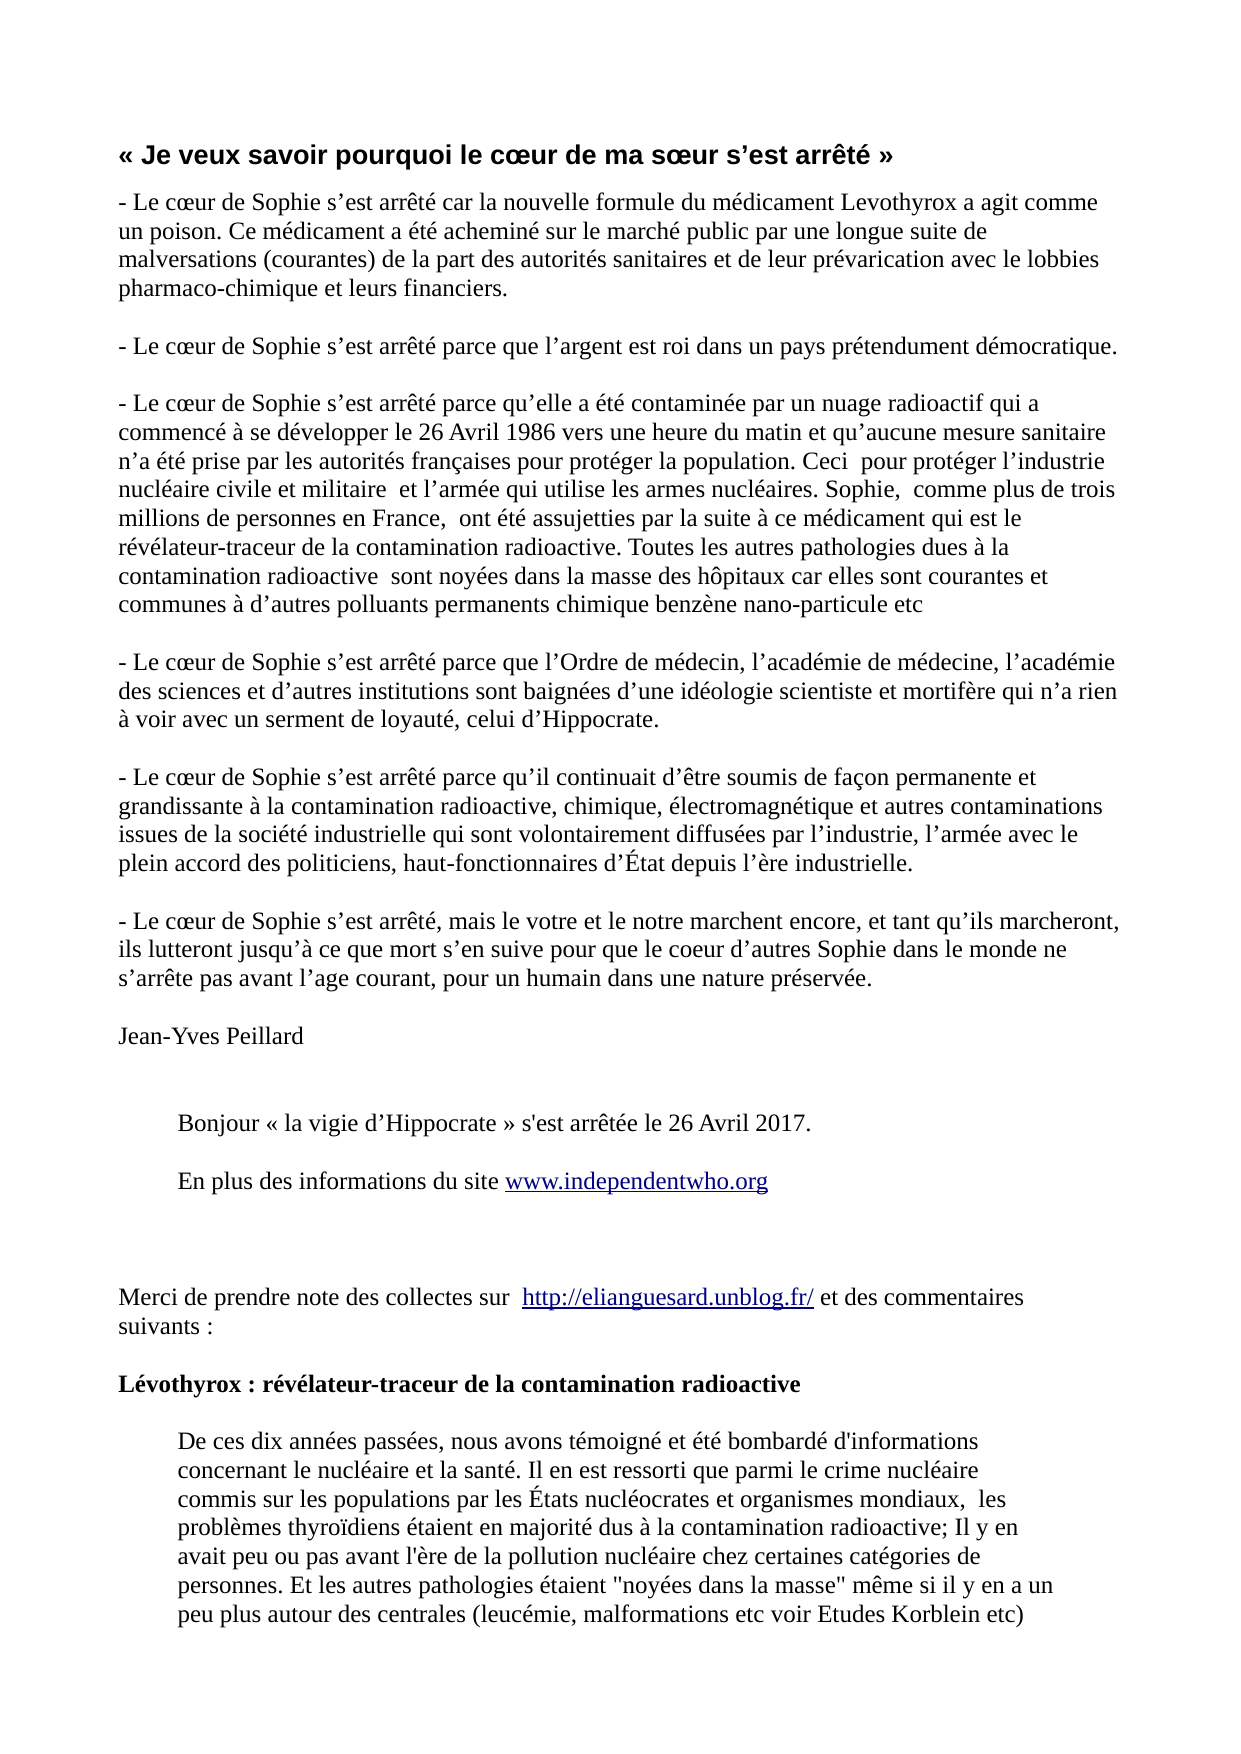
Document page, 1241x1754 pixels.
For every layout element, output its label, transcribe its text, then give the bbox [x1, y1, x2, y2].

text - Le cœur de Sophie s’est arrêté parce qu’il continuait d’être soumis de façon permanente et grandissante à la contamination radioactive, chimique, électromagnétique et autres contaminations issues de la société industrielle qui sont volontairement diffusées par l’industrie, l’armée avec le plein accord des politiciens, haut-fonctionnaires d’État depuis l’ère industrielle. [118, 762, 1122, 877]
text Lévothyrox : révélateur-traceur de la contamination radioactive [118, 1369, 1122, 1397]
text Bonjour « la vigie d’Hippocrate » s'est arrêtée le 26 Avril 2017. [177, 1108, 1063, 1137]
text - Le cœur de Sophie s’est arrêté parce que l’argent est roi dans un pays prétendument démocratique. [118, 331, 1122, 359]
text - Le cœur de Sophie s’est arrêté, mais le votre et le notre marchent encore, et tant qu’ils marcheront, ils lutteront jusqu’à ce que mort s’en suive pour que le coeur d’autres Sophie dans le monde ne s’arrête pas avant l’age courant, pour un humain dans une nature préservée. [118, 906, 1122, 992]
text - Le cœur de Sophie s’est arrêté parce que l’Ordre de médecin, l’académie de médecine, l’académie des sciences et d’autres institutions sont baignées d’une idéologie scientiste et mortifère qui n’a rien à voir avec un serment de loyauté, celui d’Hippocrate. [118, 647, 1122, 733]
text Merci de prendre note des collectes sur http://elianguesard.unblog.fr/ et des commentaires suivants : [118, 1282, 1122, 1340]
text - Le cœur de Sophie s’est arrêté car la nouvelle formule du médicament Levothyrox a agit comme un poison. Ce médicament a été acheminé sur le marché public par une longue suite de malversations (courantes) de la part des autorités sanitaires et de leur prévarication avec le lobbies pharmaco-chimique et leurs financiers. [118, 187, 1122, 302]
subtitle « Je veux savoir pourquoi le cœur de ma sœur s’est arrêté » [118, 139, 1122, 170]
text Jean-Yves Peillard [118, 1021, 1122, 1049]
text De ces dix années passées, nous avons témoigné et été bombardé d'informations concernant le nucléaire et la santé. Il en est ressorti que parmi le crime nucléaire commis sur les populations par les États nucléocrates et organismes mondiaux, les problèmes thyroïdiens étaient en majorité dus à la contamination radioactive; Il y en avait peu ou pas avant l'ère de la pollution nucléaire chez certaines catégories de personnes. Et les autres pathologies étaient "noyées dans la masse" même si il y en a un peu plus autour des centrales (leucémie, malformations etc voir Etudes Korblein etc) [177, 1397, 1063, 1627]
text En plus des informations du site www.independentwho.org [177, 1166, 1063, 1195]
text - Le cœur de Sophie s’est arrêté parce qu’elle a été contaminée par un nuage radioactif qui a commencé à se développer le 26 Avril 1986 vers une heure du matin et qu’aucune mesure sanitaire n’a été prise par les autorités françaises pour protéger la population. Ceci pour protéger l’industrie nucléaire civile et militaire et l’armée qui utilise les armes nucléaires. Sophie, comme plus de trois millions de personnes en France, ont été assujetties par la suite à ce médicament qui est le révélateur-traceur de la contamination radioactive. Toutes les autres pathologies dues à la contamination radioactive sont noyées dans la masse des hôpitaux car elles sont courantes et communes à d’autres polluants permanents chimique benzène nano-particule etc [118, 388, 1122, 618]
